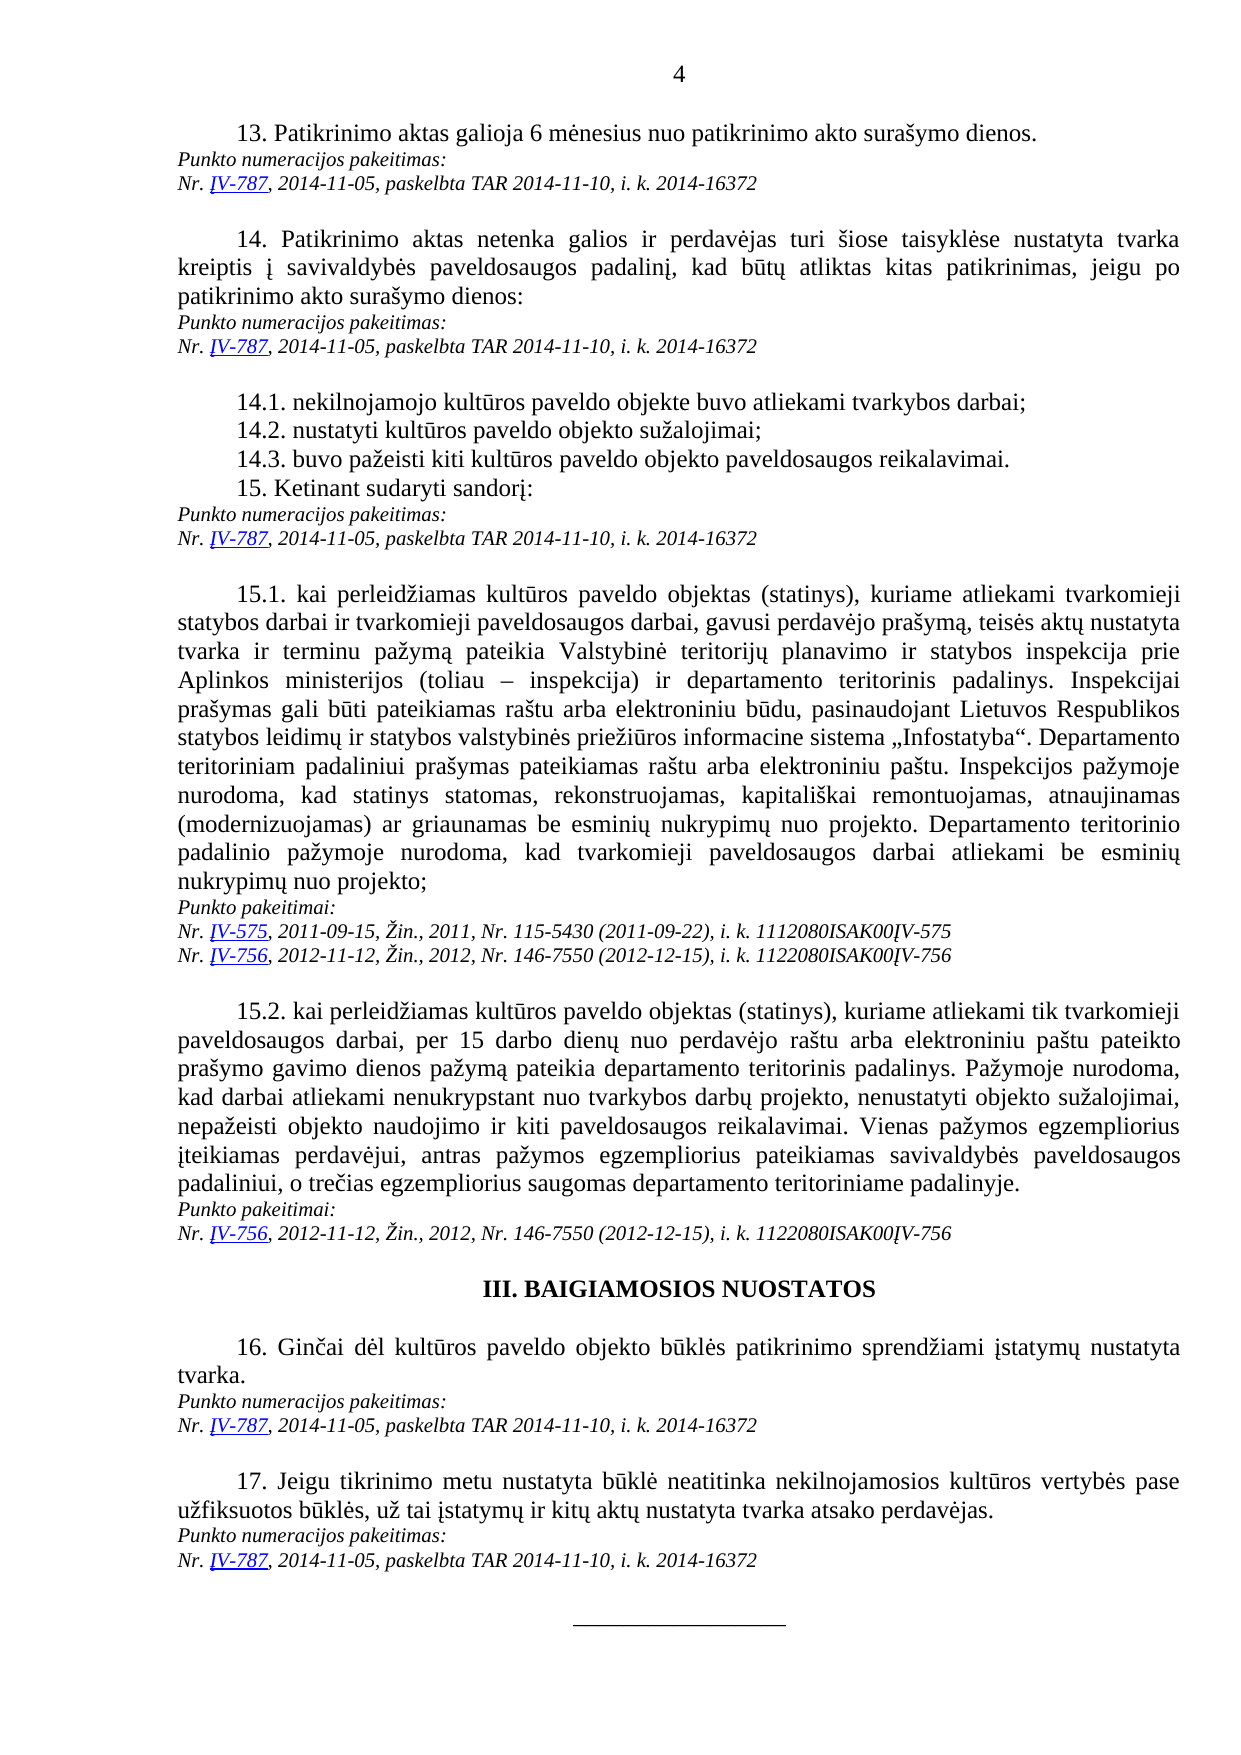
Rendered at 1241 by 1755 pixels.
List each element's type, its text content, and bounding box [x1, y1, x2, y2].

text Nr. ĮV-756, 2012-11-12, Žin., 2012, Nr. 146-7550 (2012-12-15), i. k. 1122080ISAK00ĮV-756 [177, 1221, 1181, 1245]
text Nr. ĮV-787, 2014-11-05, paskelbta TAR 2014-11-10, i. k. 2014-16372 [177, 334, 1181, 358]
text 15. Ketinant sudaryti sandorį: [177, 473, 1181, 502]
text Punkto pakeitimai: [177, 895, 1181, 919]
text 15.1. kai perleidžiamas kultūros paveldo objektas (statinys), kuriame atliekami tvarkomieji statybos darbai ir tvarkomieji paveldosaugos darbai, gavusi perdavėjo prašymą, teisės aktų nustatyta tvarka ir terminu pažymą pateikia Valstybinė teritorijų planavimo ir statybos inspekcija prie Aplinkos ministerijos (toliau – inspekcija) ir departamento teritorinis padalinys. Inspekcijai prašymas gali būti pateikiamas raštu arba elektroniniu būdu, pasinaudojant Lietuvos Respublikos statybos leidimų ir statybos valstybinės priežiūros informacine sistema „Infostatyba“. Departamento teritoriniam padaliniui prašymas pateikiamas raštu arba elektroniniu paštu. Inspekcijos pažymoje nurodoma, kad statinys statomas, rekonstruojamas, kapitališkai remontuojamas, atnaujinamas (modernizuojamas) ar griaunamas be esminių nukrypimų nuo projekto. Departamento teritorinio padalinio pažymoje nurodoma, kad tvarkomieji paveldosaugos darbai atliekami be esminių nukrypimų nuo projekto; [177, 579, 1181, 895]
text 16. Ginčai dėl kultūros paveldo objekto būklės patikrinimo sprendžiami įstatymų nustatyta tvarka. [177, 1332, 1181, 1389]
text Punkto numeracijos pakeitimas: [177, 147, 1181, 171]
text Nr. ĮV-787, 2014-11-05, paskelbta TAR 2014-11-10, i. k. 2014-16372 [177, 1413, 1181, 1437]
text 14.3. buvo pažeisti kiti kultūros paveldo objekto paveldosaugos reikalavimai. [177, 444, 1181, 473]
text Nr. ĮV-575, 2011-09-15, Žin., 2011, Nr. 115-5430 (2011-09-22), i. k. 1112080ISAK00ĮV-575 [177, 919, 1181, 943]
text Punkto numeracijos pakeitimas: [177, 1523, 1181, 1547]
text 14.2. nustatyti kultūros paveldo objekto sužalojimai; [177, 416, 1181, 444]
text 15.2. kai perleidžiamas kultūros paveldo objektas (statinys), kuriame atliekami tik tvarkomieji paveldosaugos darbai, per 15 darbo dienų nuo perdavėjo raštu arba elektroniniu paštu pateikto prašymo gavimo dienos pažymą pateikia departamento teritorinis padalinys. Pažymoje nurodoma, kad darbai atliekami nenukrypstant nuo tvarkybos darbų projekto, nenustatyti objekto sužalojimai, nepažeisti objekto naudojimo ir kiti paveldosaugos reikalavimai. Vienas pažymos egzempliorius įteikiamas perdavėjui, antras pažymos egzempliorius pateikiamas savivaldybės paveldosaugos padaliniui, o trečias egzempliorius saugomas departamento teritoriniame padalinyje. [177, 996, 1181, 1197]
text 14.1. nekilnojamojo kultūros paveldo objekte buvo atliekami tvarkybos darbai; [177, 387, 1181, 416]
text Nr. ĮV-787, 2014-11-05, paskelbta TAR 2014-11-10, i. k. 2014-16372 [177, 1547, 1181, 1572]
text Nr. ĮV-756, 2012-11-12, Žin., 2012, Nr. 146-7550 (2012-12-15), i. k. 1122080ISAK00ĮV-756 [177, 943, 1181, 967]
text Punkto numeracijos pakeitimas: [177, 502, 1181, 526]
text Nr. ĮV-787, 2014-11-05, paskelbta TAR 2014-11-10, i. k. 2014-16372 [177, 526, 1181, 550]
text Punkto numeracijos pakeitimas: [177, 1389, 1181, 1413]
text Punkto pakeitimai: [177, 1197, 1181, 1221]
text 13. Patikrinimo aktas galioja 6 mėnesius nuo patikrinimo akto surašymo dienos. [177, 118, 1181, 147]
text III. BAIGIAMOSIOS NUOSTATOS [177, 1274, 1181, 1303]
text 14. Patikrinimo aktas netenka galios ir perdavėjas turi šiose taisyklėse nustatyta tvarka kreiptis į savivaldybės paveldosaugos padalinį, kad būtų atliktas kitas patikrinimas, jeigu po patikrinimo akto surašymo dienos: [177, 224, 1181, 310]
text Nr. ĮV-787, 2014-11-05, paskelbta TAR 2014-11-10, i. k. 2014-16372 [177, 171, 1181, 195]
text 17. Jeigu tikrinimo metu nustatyta būklė neatitinka nekilnojamosios kultūros vertybės pase užfiksuotos būklės, už tai įstatymų ir kitų aktų nustatyta tvarka atsako perdavėjas. [177, 1466, 1181, 1523]
text Punkto numeracijos pakeitimas: [177, 310, 1181, 334]
text _________________ [177, 1600, 1181, 1629]
